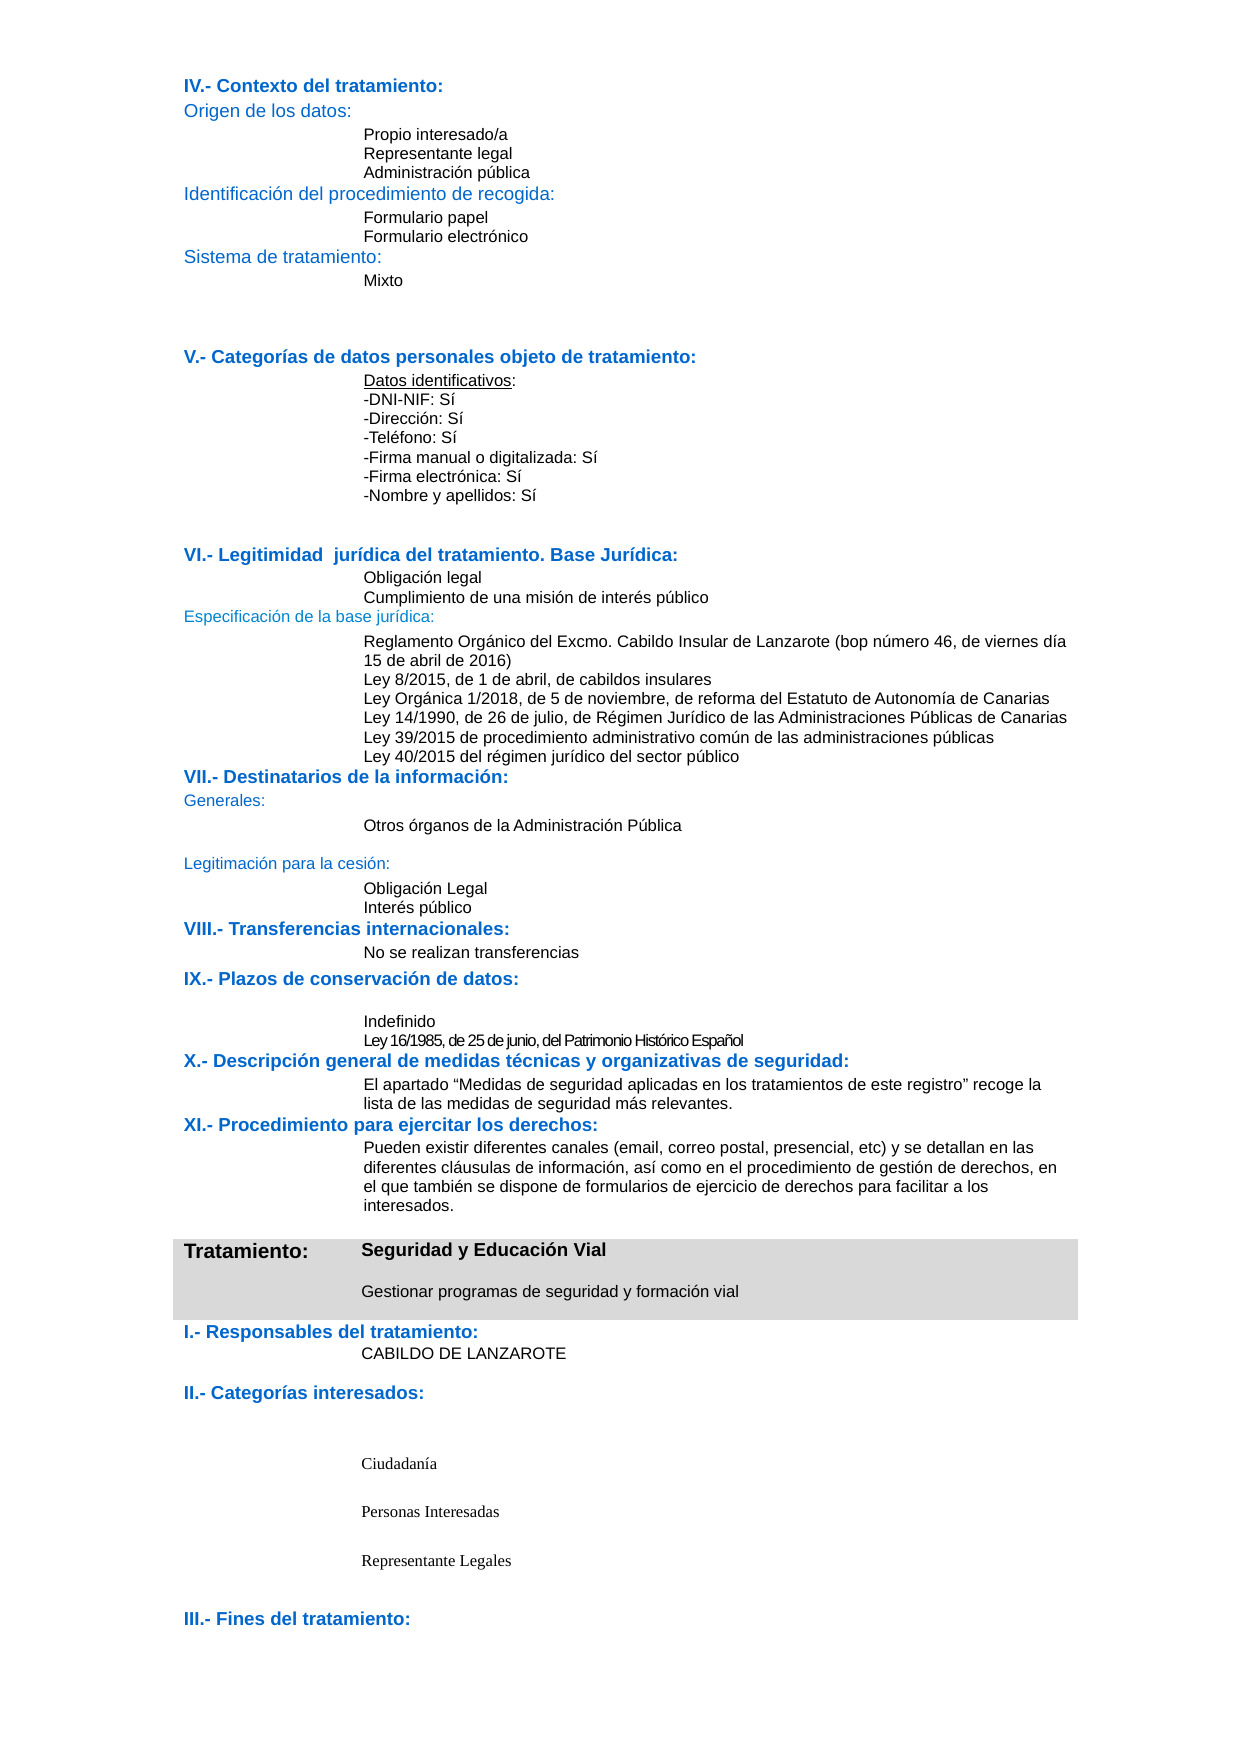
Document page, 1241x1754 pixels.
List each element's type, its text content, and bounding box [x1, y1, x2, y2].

table_cell Origen de los datos: [173, 100, 1082, 125]
table_cell [1082, 321, 1100, 346]
table_cell [1082, 75, 1100, 100]
table_cell [173, 879, 352, 917]
table_cell Identificación del procedimiento de recogida: [173, 183, 1082, 207]
table_cell [1082, 183, 1100, 207]
table_cell X.- Descripción general de medidas técnicas y organizativas de seguridad: [173, 1050, 1082, 1075]
table_cell [173, 632, 352, 766]
table_cell [173, 125, 352, 182]
table_cell [1082, 296, 1100, 321]
table_cell Sistema de tratamiento: [173, 246, 1082, 271]
table_cell Obligación legal Cumplimiento de una misión de interés público [352, 568, 1082, 607]
table_cell [1082, 791, 1100, 816]
table_cell [1082, 371, 1100, 543]
table_cell [1082, 125, 1100, 182]
table_cell [1082, 632, 1100, 766]
table_cell [1082, 918, 1100, 942]
table_cell Indefinido Ley 16/1985, de 25 de junio, del Patrimonio Histórico Español [352, 993, 1082, 1050]
table_cell Otros órganos de la Administración Pública [352, 816, 1082, 854]
table_cell Especificación de la base jurídica: [173, 607, 1082, 632]
table_cell VII.- Destinatarios de la información: [173, 766, 1082, 791]
table_cell [1082, 607, 1100, 632]
table_cell Propio interesado/a Representante legal Administración pública [352, 125, 1082, 182]
table_cell [173, 816, 352, 854]
table_cell Reglamento Orgánico del Excmo. Cabildo Insular de Lanzarote (bop número 46, de viernes día 15 de abril de 2016) Ley 8/2015, de 1 de abril, de cabildos insulares Ley Orgánica 1/2018, de 5 de noviembre, de reforma del Estatuto de Autonomía de Canarias Ley 14/1990, de 26 de julio, de Régimen Jurídico de las Administraciones Públicas de Canarias Ley 39/2015 de procedimiento administrativo común de las administraciones públicas Ley 40/2015 del régimen jurídico del sector público [352, 632, 1082, 766]
table_cell IV.- Contexto del tratamiento: [173, 75, 1082, 100]
table_cell [1082, 943, 1100, 967]
table_cell No se realizan transferencias [352, 943, 1082, 967]
table_cell [1082, 100, 1100, 125]
table_cell [1082, 1113, 1100, 1138]
table_cell [1082, 346, 1100, 371]
table_cell [1082, 208, 1100, 246]
table_header Seguridad y Educación Vial Gestionar programas de seguridad y formación vial [350, 1239, 1078, 1320]
table_cell Pueden existir diferentes canales (email, correo postal, presencial, etc) y se detallan en las diferentes cláusulas de información, así como en el procedimiento de gestión de derechos, en el que también se dispone de formularios de ejercicio de derechos para facilitar a los interesados. [352, 1138, 1082, 1215]
table_cell [1082, 879, 1100, 917]
table_cell CABILDO DE LANZAROTE [350, 1344, 1078, 1382]
table_cell II.- Categorías interesados: [173, 1382, 1078, 1406]
table_cell [1082, 816, 1100, 854]
table_cell Mixto [352, 271, 1082, 296]
table_cell I.- Responsables del tratamiento: [173, 1320, 1078, 1344]
table_cell [1082, 1075, 1100, 1113]
table_cell [1082, 993, 1100, 1050]
table_cell [173, 271, 352, 296]
table_cell Legitimación para la cesión: [173, 854, 1082, 879]
table_cell Formulario papel Formulario electrónico [352, 208, 1082, 246]
table_cell VIII.- Transferencias internacionales: [173, 918, 1082, 942]
table_cell [352, 321, 1082, 346]
table_cell [173, 208, 352, 246]
table_cell VI.- Legitimidad jurídica del tratamiento. Base Jurídica: [173, 543, 1082, 568]
table_cell [173, 371, 352, 543]
table_header Tratamiento: [173, 1239, 350, 1320]
table_cell [173, 568, 352, 607]
table_cell [1082, 543, 1100, 568]
table_cell Generales: [173, 791, 1082, 816]
table_cell Obligación Legal Interés público [352, 879, 1082, 917]
table_cell [173, 1344, 350, 1382]
table_cell [1082, 568, 1100, 607]
table_cell [1082, 246, 1100, 271]
table_cell [1082, 1138, 1100, 1215]
table_cell [173, 993, 352, 1050]
table_cell III.- Fines del tratamiento: [173, 1608, 1078, 1632]
table_cell IX.- Plazos de conservación de datos: [173, 968, 1082, 992]
table_cell [173, 1406, 350, 1608]
table_cell [173, 1138, 352, 1215]
table_cell [1082, 1050, 1100, 1075]
table_cell El apartado “Medidas de seguridad aplicadas en los tratamientos de este registro” recoge la lista de las medidas de seguridad más relevantes. [352, 1075, 1082, 1113]
table_cell V.- Categorías de datos personales objeto de tratamiento: [173, 346, 1082, 371]
table_cell XI.- Procedimiento para ejercitar los derechos: [173, 1113, 1082, 1138]
table_cell [173, 296, 1082, 321]
table_cell Ciudadanía Personas Interesadas Representante Legales [350, 1406, 1078, 1608]
table_cell [173, 943, 352, 967]
table_cell [173, 321, 352, 346]
table_cell [1082, 968, 1100, 992]
table_cell Datos identificativos: -DNI-NIF: Sí -Dirección: Sí -Teléfono: Sí -Firma manual o digitalizada: Sí -Firma electrónica: Sí -Nombre y apellidos: Sí [352, 371, 1082, 543]
table_cell [1082, 854, 1100, 879]
table_cell [1082, 271, 1100, 296]
table_cell [1082, 766, 1100, 791]
table_cell [173, 1075, 352, 1113]
